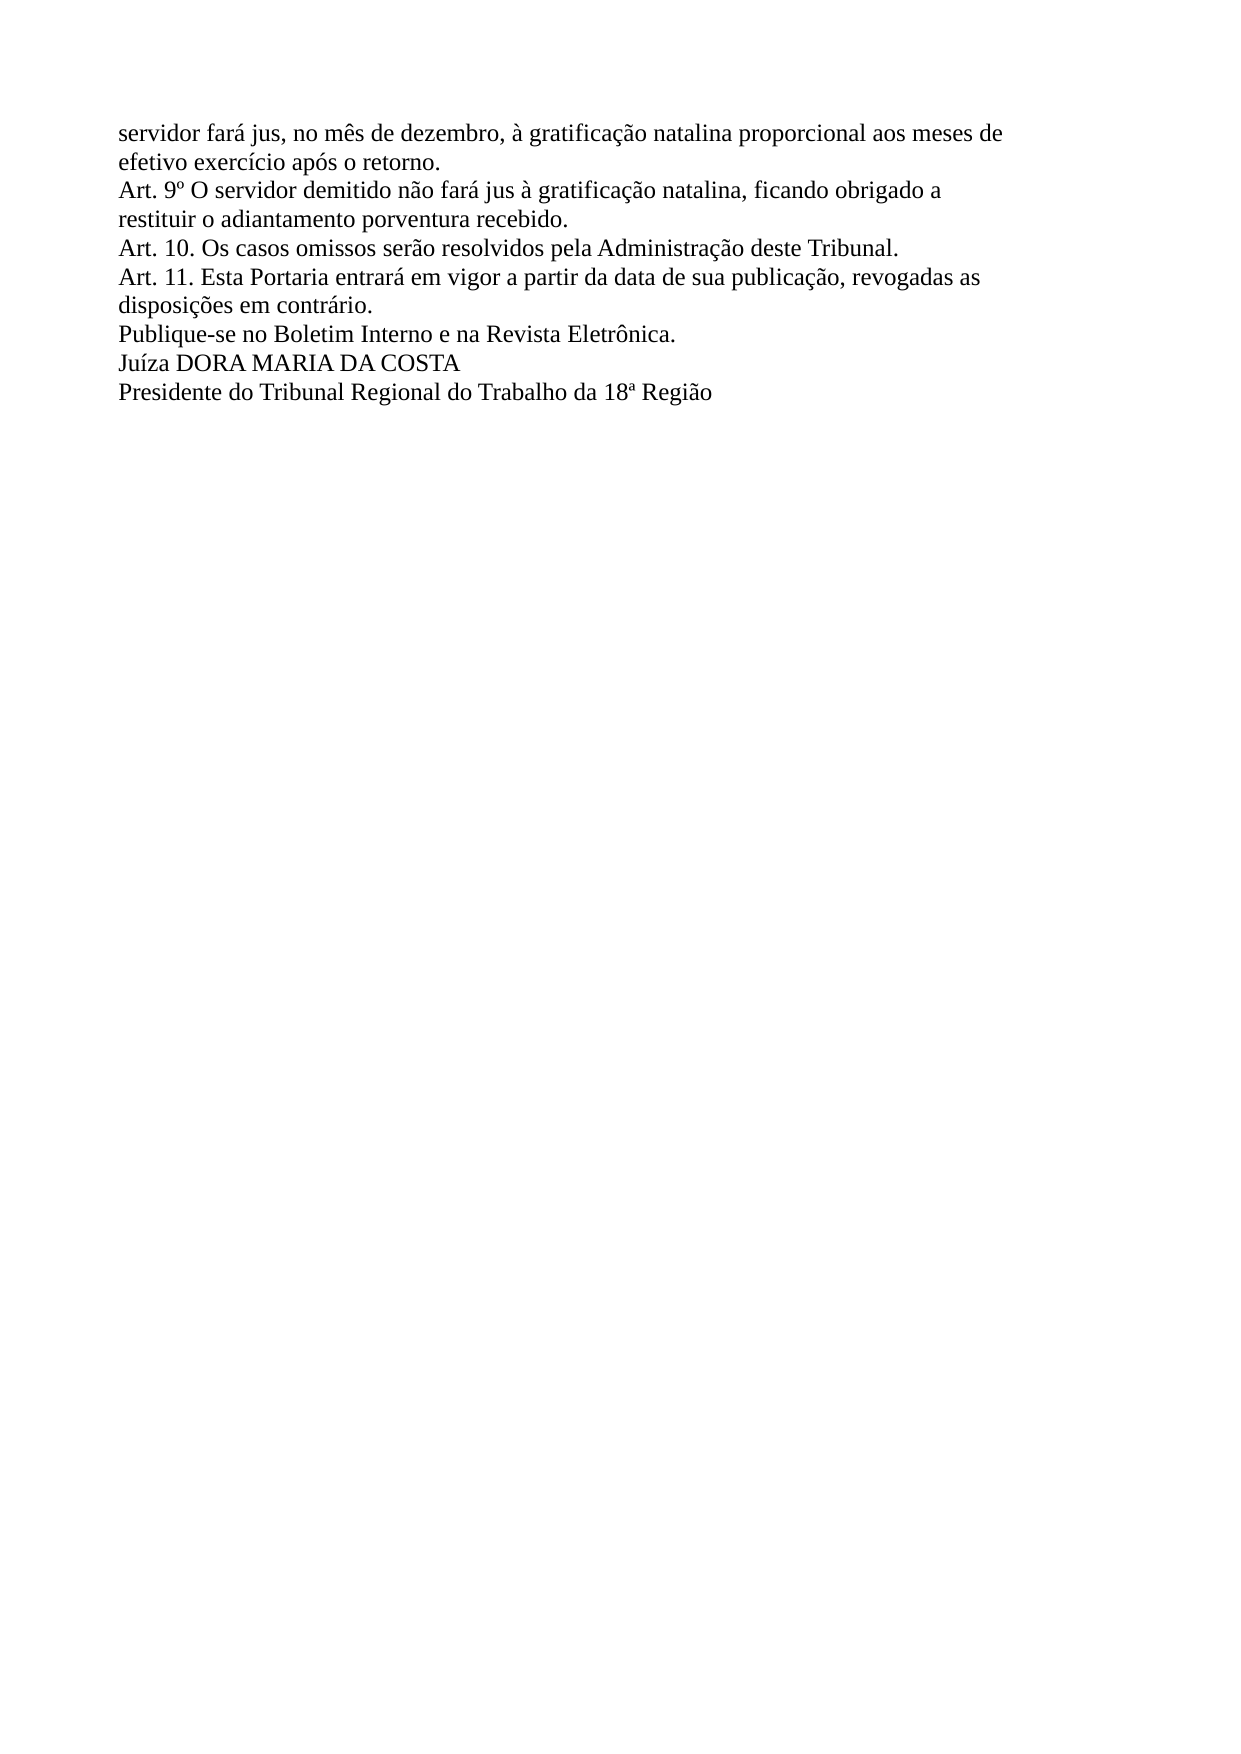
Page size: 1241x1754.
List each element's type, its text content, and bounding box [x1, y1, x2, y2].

text servidor fará jus, no mês de dezembro, à gratificação natalina proporcional aos meses de efetivo exercício após o retorno. Art. 9º O servidor demitido não fará jus à gratificação natalina, ficando obrigado a restituir o adiantamento porventura recebido. Art. 10. Os casos omissos serão resolvidos pela Administração deste Tribunal. Art. 11. Esta Portaria entrará em vigor a partir da data de sua publicação, revogadas as disposições em contrário. Publique-se no Boletim Interno e na Revista Eletrônica. Juíza DORA MARIA DA COSTA Presidente do Tribunal Regional do Trabalho da 18ª Região [118, 118, 1122, 406]
